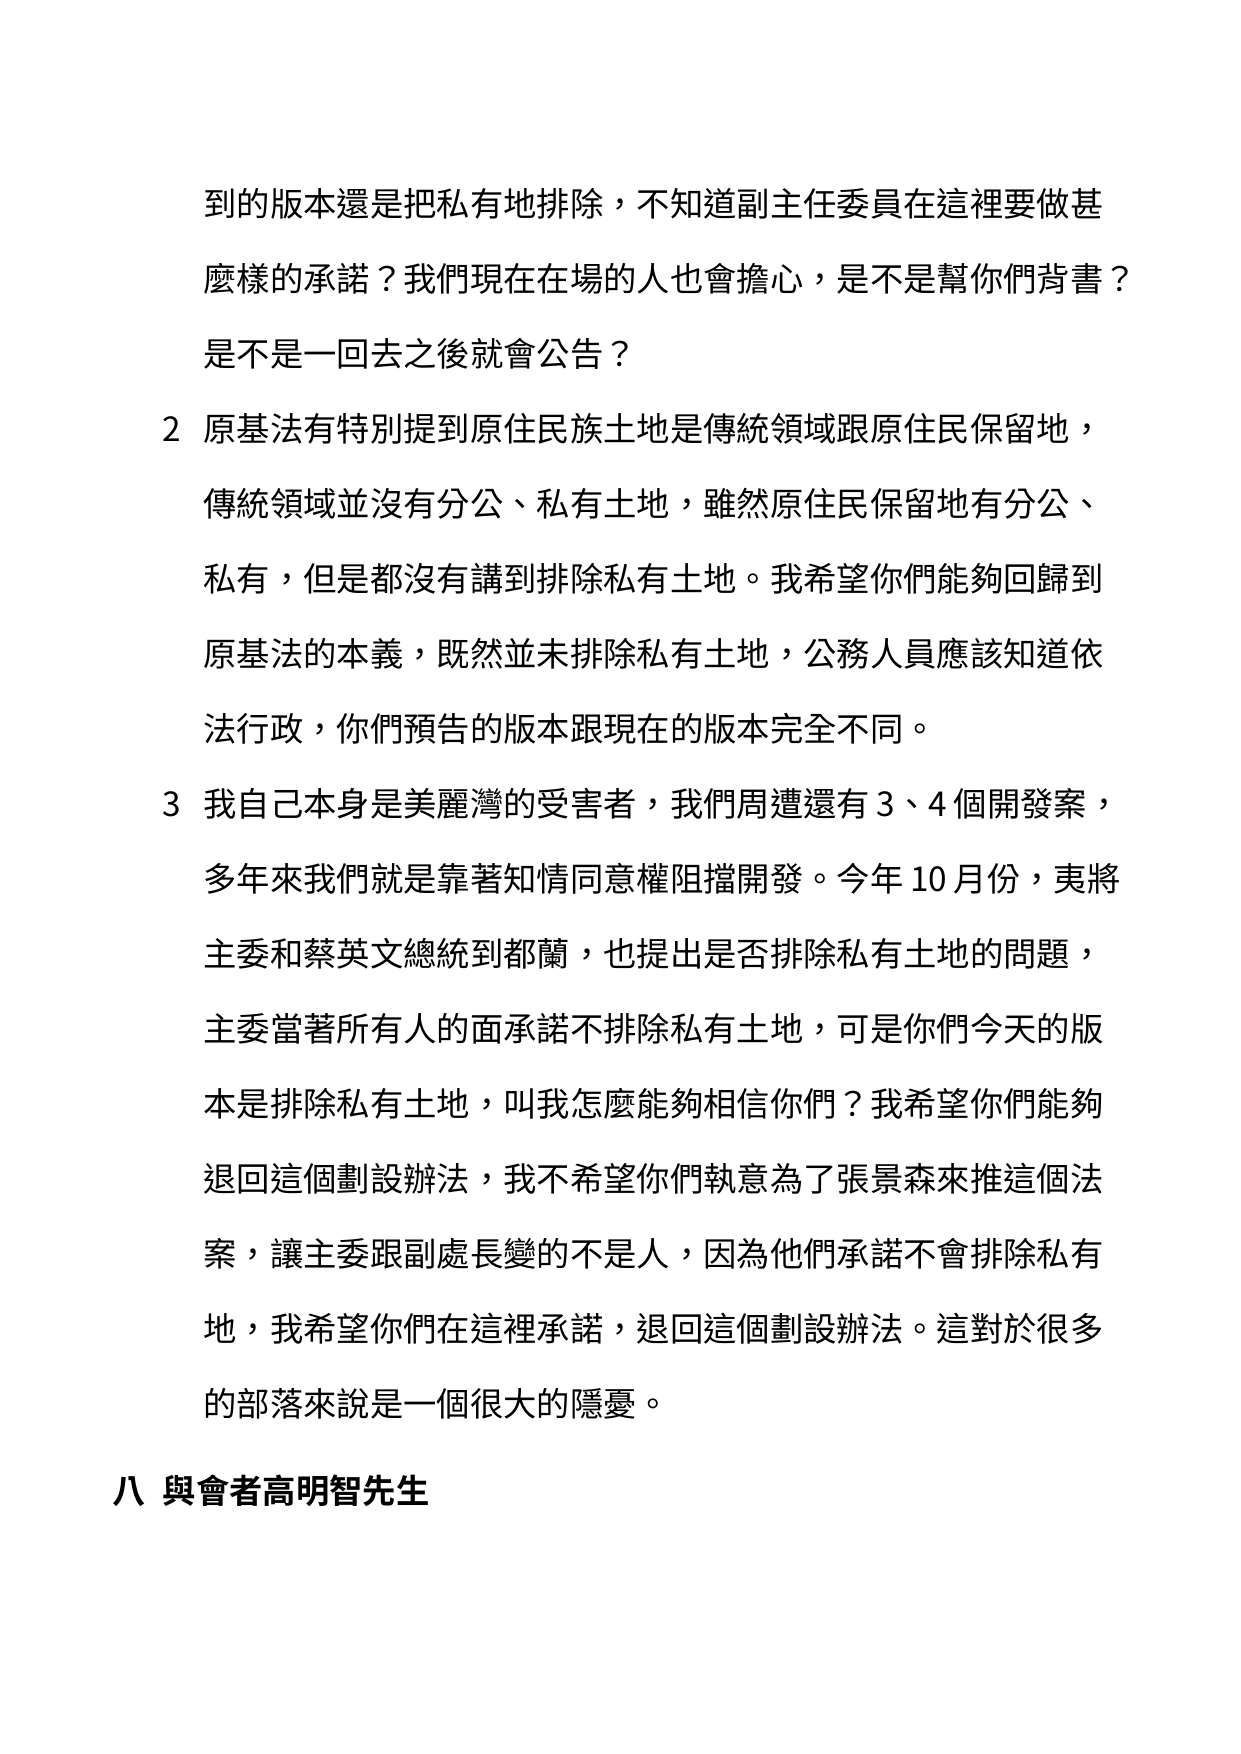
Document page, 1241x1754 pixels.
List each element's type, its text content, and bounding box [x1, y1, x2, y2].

list 我自己本身是美麗灣的受害者，我們周遭還有3、4個開發案，多年來我們就是靠著知情同意權阻擋開發。今年10月份，夷將主委和蔡英文總統到都蘭，也提出是否排除私有土地的問題，主委當著所有人的面承諾不排除私有土地，可是你們今天的版本是排除私有土地，叫我怎麼能夠相信你們？我希望你們能夠退回這個劃設辦法，我不希望你們執意為了張景森來推這個法案，讓主委跟副處長變的不是人，因為他們承諾不會排除私有地，我希望你們在這裡承諾，退回這個劃設辦法。這對於很多的部落來說是一個很大的隱憂。 [162, 764, 1128, 1439]
list 原基法有特別提到原住民族土地是傳統領域跟原住民保留地，傳統領域並沒有分公、私有土地，雖然原住民保留地有分公、私有，但是都沒有講到排除私有土地。我希望你們能夠回歸到原基法的本義，既然並未排除私有土地，公務人員應該知道依法行政，你們預告的版本跟現在的版本完全不同。 [162, 389, 1128, 764]
list 與會者高明智先生 [112, 1452, 1128, 1527]
list 關於劃設辦法，於12月16日在臺北召開記者會，當時土管處謝副處長有出面承諾劃設辦法並不會排除私有地，可是今天看到的版本還是把私有地排除，不知道副主任委員在這裡要做甚麼樣的承諾？我們現在在場的人也會擔心，是不是幫你們背書？是不是一回去之後就會公告？ [162, 164, 1128, 389]
